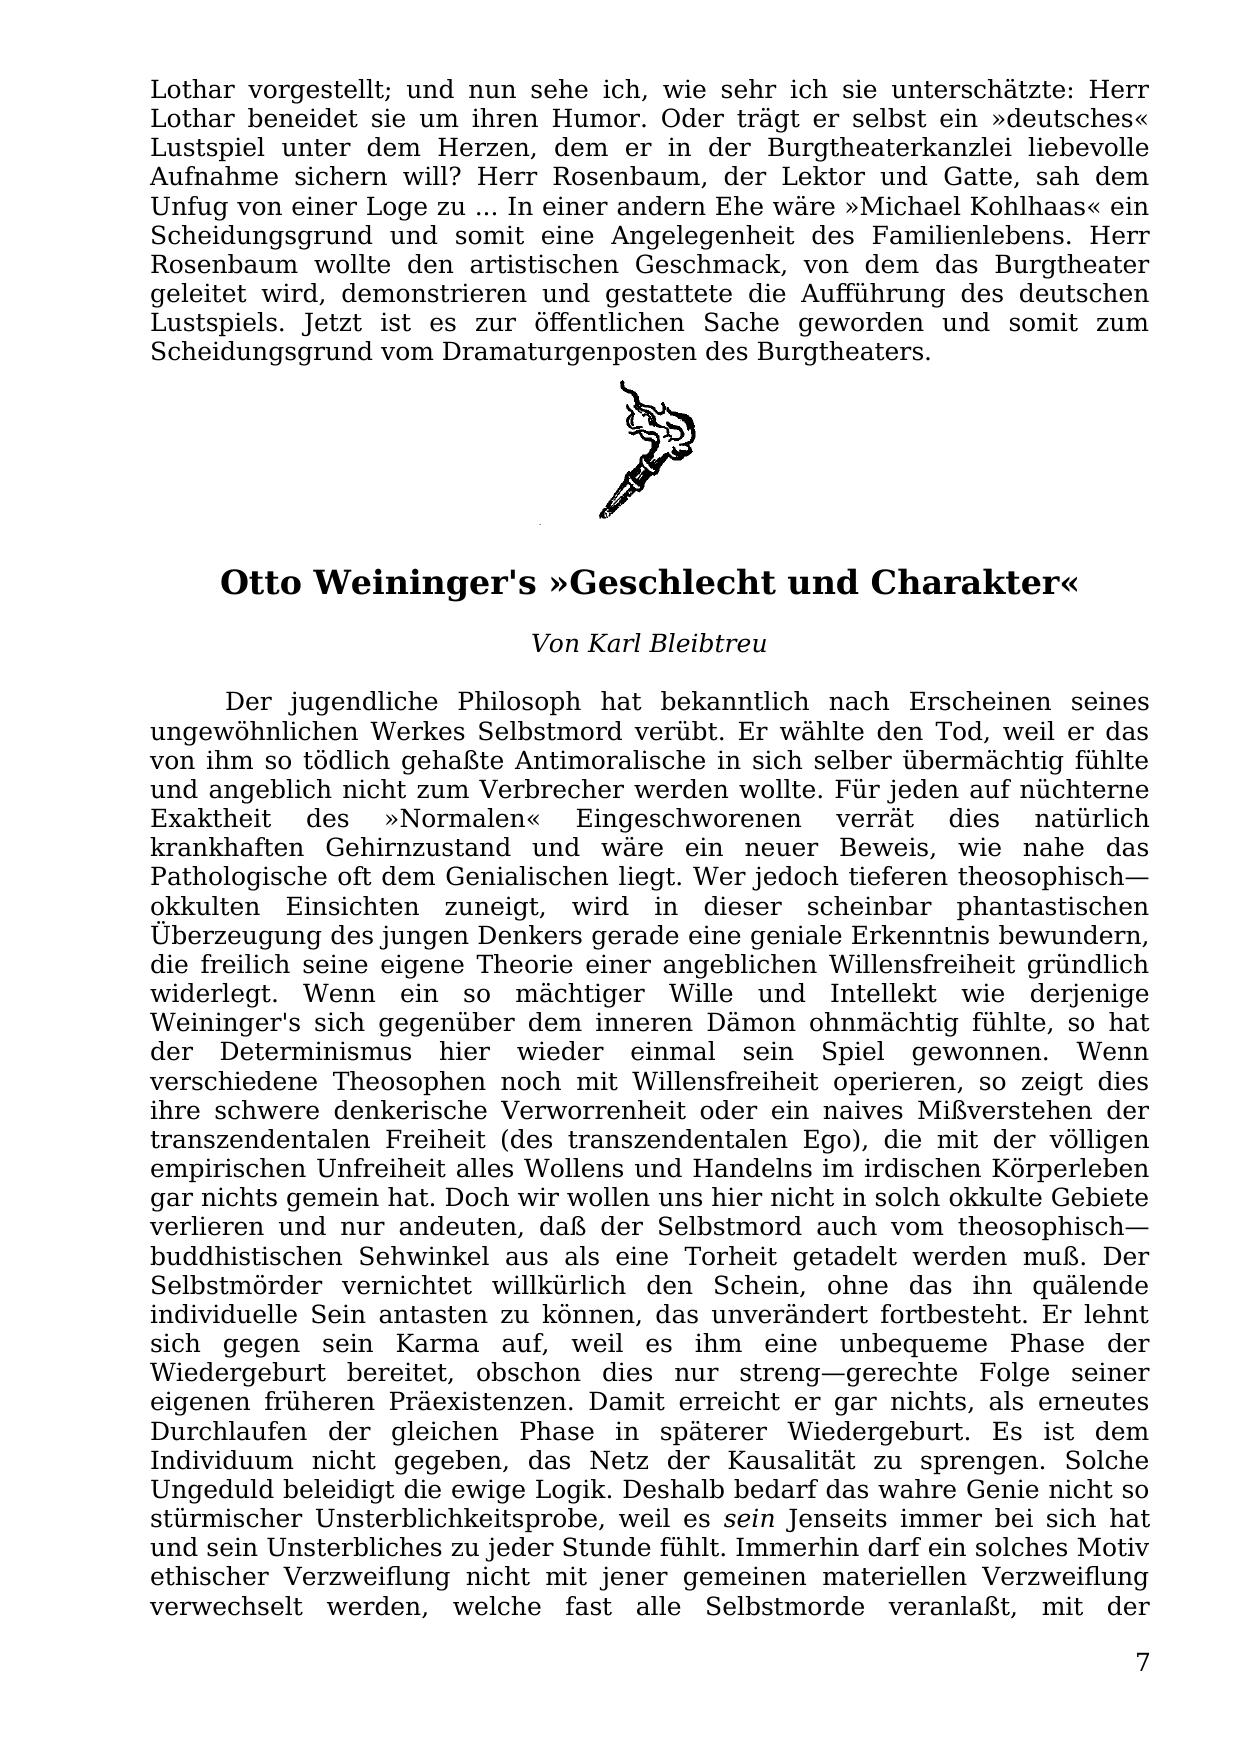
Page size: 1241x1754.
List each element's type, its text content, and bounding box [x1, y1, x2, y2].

text Otto Weininger's »Geschlecht und Charakter« [150, 367, 1151, 602]
text Von Karl Bleibtreu [150, 602, 1151, 658]
picture [298, 366, 1002, 544]
text Lothar vorgestellt; und nun sehe ich, wie sehr ich sie unterschätzte: Herr Lothar beneidet sie um ihren Humor. Oder trägt er selbst ein »deutsches« Lustspiel unter dem Herzen, dem er in der Burgtheaterkanzlei liebevolle Aufnahme sichern will? Herr Rosenbaum, der Lektor und Gatte, sah dem Unfug von einer Loge zu ... In einer andern Ehe wäre »Michael Kohlhaas« ein Scheidungsgrund und somit eine Angelegenheit des Familienlebens. Herr Rosenbaum wollte den artistischen Geschmack, von dem das Burgtheater geleitet wird, demonstrieren und gestattete die Aufführung des deutschen Lustspiels. Jetzt ist es zur öffentlichen Sache geworden und somit zum Scheidungsgrund vom Dramaturgenposten des Burgtheaters. [150, 75, 1151, 367]
text Der jugendliche Philosoph hat bekanntlich nach Erscheinen seines ungewöhnlichen Werkes Selbstmord verübt. Er wählte den Tod, weil er das von ihm so tödlich gehaßte Antimoralische in sich selber übermächtig fühlte und angeblich nicht zum Verbrecher werden wollte. Für jeden auf nüchterne Exaktheit des »Normalen« Eingeschworenen verrät dies natürlich krankhaften Gehirnzustand und wäre ein neuer Beweis, wie nahe das Pathologische oft dem Genialischen liegt. Wer jedoch tieferen theosophisch—okkulten Einsichten zuneigt, wird in dieser scheinbar phantastischen Überzeugung des jungen Denkers gerade eine geniale Erkenntnis bewundern, die freilich seine eigene Theorie einer angeblichen Willensfreiheit gründlich widerlegt. Wenn ein so mächtiger Wille und Intellekt wie derjenige Weininger's sich gegenüber dem inneren Dämon ohnmächtig fühlte, so hat der Determinismus hier wieder einmal sein Spiel gewonnen. Wenn verschiedene Theosophen noch mit Willensfreiheit operieren, so zeigt dies ihre schwere denkerische Verworrenheit oder ein naives Mißverstehen der transzendentalen Freiheit (des transzendentalen Ego), die mit der völligen empirischen Unfreiheit alles Wollens und Handelns im irdischen Körperleben gar nichts gemein hat. Doch wir wollen uns hier nicht in solch okkulte Gebiete verlieren und nur andeuten, daß der Selbstmord auch vom theosophisch—buddhistischen Sehwinkel aus als eine Torheit getadelt werden muß. Der Selbstmörder vernichtet willkürlich den Schein, ohne das ihn quälende individuelle Sein antasten zu können, das unverändert fortbesteht. Er lehnt sich gegen sein Karma auf, weil es ihm eine unbequeme Phase der Wiedergeburt bereitet, obschon dies nur streng—gerechte Folge seiner eigenen früheren Präexistenzen. Damit erreicht er gar nichts, als erneutes Durchlaufen der gleichen Phase in späterer Wiedergeburt. Es ist dem Individuum nicht gegeben, das Netz der Kausalität zu sprengen. Solche Ungeduld beleidigt die ewige Logik. Deshalb bedarf das wahre Genie nicht so stürmischer Unsterblichkeitsprobe, weil es sein Jenseits immer bei sich hat und sein Unsterbliches zu jeder Stunde fühlt. Immerhin darf ein solches Motiv ethischer Verzweiflung nicht mit jener gemeinen materiellen Verzweiflung verwechselt werden, welche fast alle Selbstmorde veranlaßt, mit der [150, 687, 1151, 1621]
